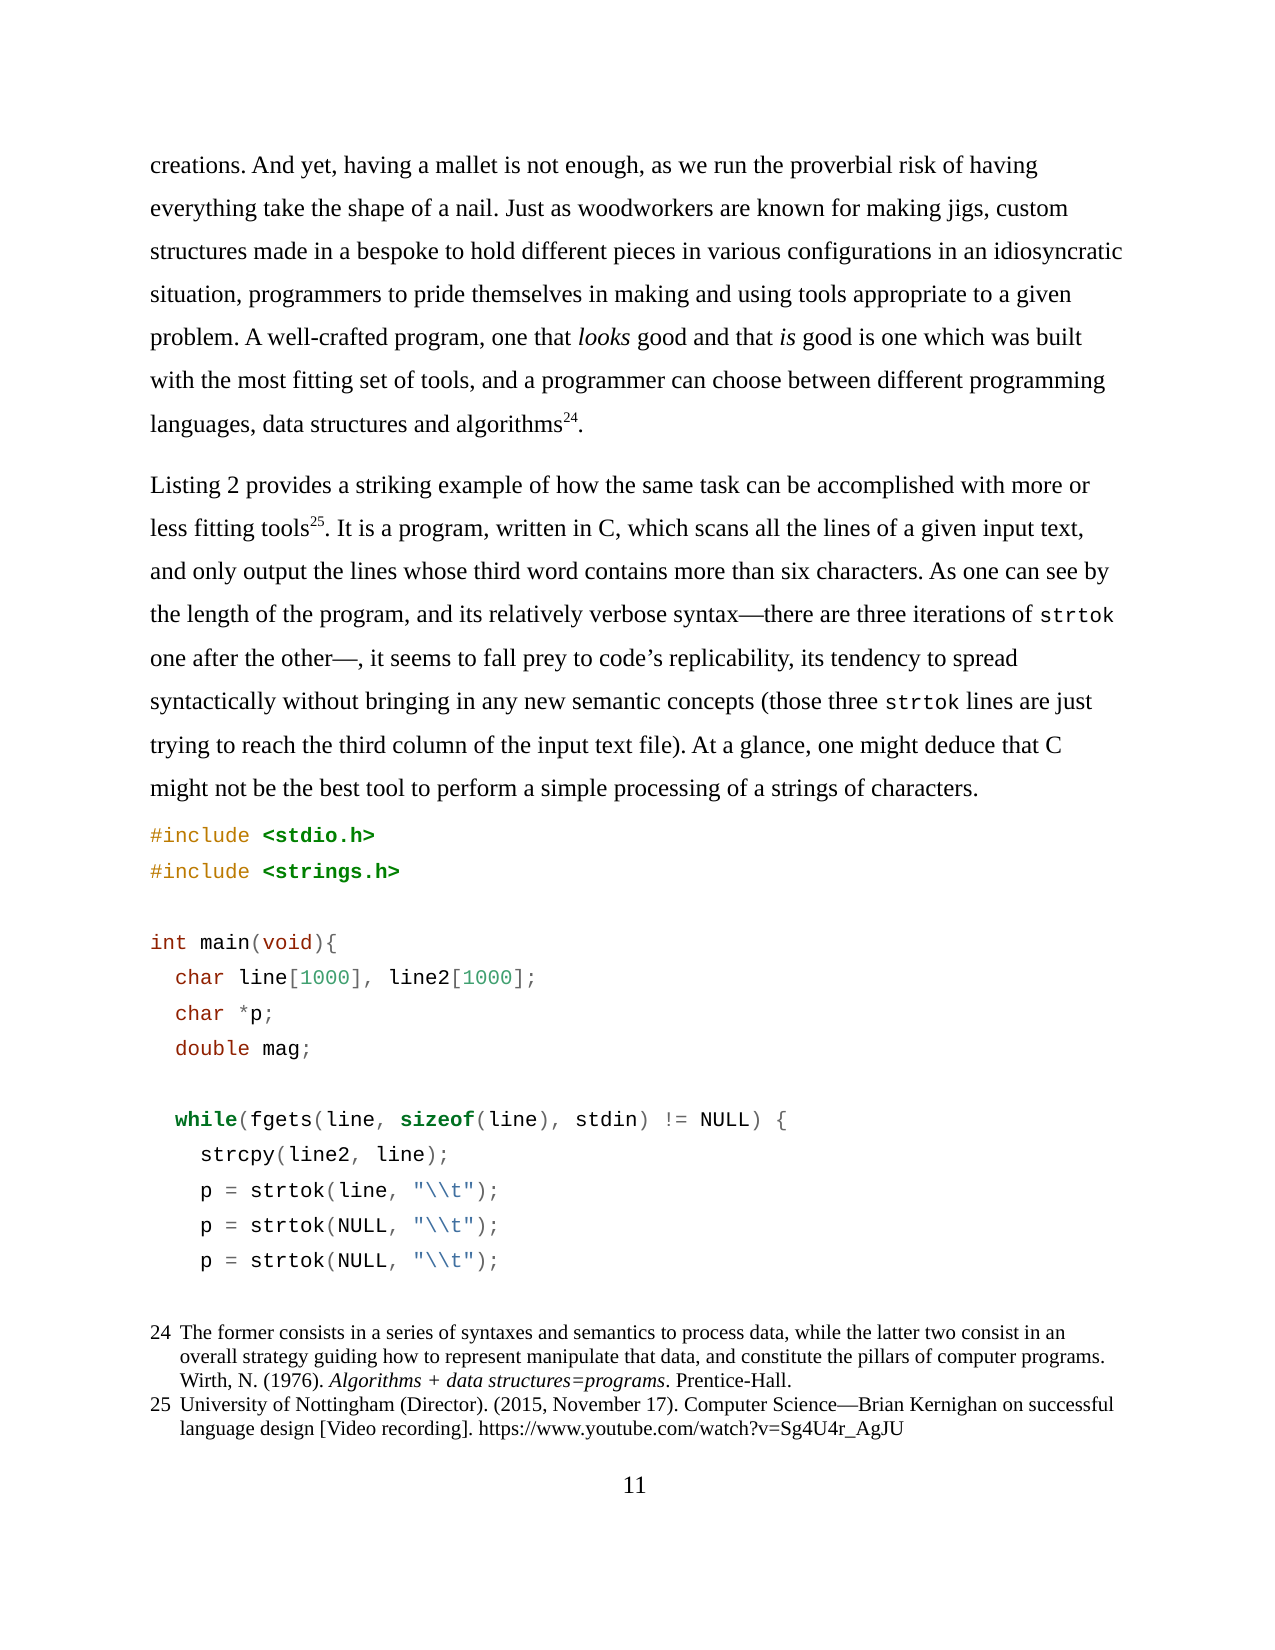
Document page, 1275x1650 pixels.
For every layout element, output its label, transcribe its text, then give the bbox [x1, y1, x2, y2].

text int main(void){ [150, 932, 1125, 955]
text The former consists in a series of syntaxes and semantics to process data, while the latter two consist in an overall strategy guiding how to represent manipulate that data, and constitute the pillars of computer programs. Wirth, N. (1976). Algorithms + data structures=programs. Prentice-Hall. [150, 1320, 1125, 1392]
text double mag; [150, 1038, 1125, 1062]
text p = strtok(NULL, "\\t"); [150, 1215, 1125, 1239]
text p = strtok(NULL, "\\t"); [150, 1250, 1125, 1274]
text #include <stdio.h> [150, 825, 1125, 849]
text #include <strings.h> [150, 861, 1125, 884]
text creations. And yet, having a mallet is not enough, as we run the proverbial risk of having everything take the shape of a nail. Just as woodworkers are known for making jigs, custom structures made in a bespoke to hold different pieces in various configurations in an idiosyncratic situation, programmers to pride themselves in making and using tools appropriate to a given problem. A well-crafted program, one that looks good and that is good is one which was built with the most fitting set of tools, and a programmer can choose between different programming languages, data structures and algorithms. [150, 150, 1125, 437]
text char *p; [150, 1002, 1125, 1026]
text p = strtok(line, "\\t"); [150, 1179, 1125, 1203]
text University of Nottingham (Director). (2015, November 17). Computer Science—Brian Kernighan on successful language design [Video recording]. https://www.youtube.com/watch?v=Sg4U4r_AgJU [150, 1392, 1125, 1440]
text strcpy(line2, line); [150, 1144, 1125, 1168]
text while(fgets(line, sizeof(line), stdin) != NULL) { [150, 1109, 1125, 1132]
text char line[1000], line2[1000]; [150, 967, 1125, 991]
text Listing 2 provides a striking example of how the same task can be accomplished with more or less fitting tools. It is a program, written in C, which scans all the lines of a given input text, and only output the lines whose third word contains more than six characters. As one can see by the length of the program, and its relatively verbose syntax—there are three iterations of strtok one after the other—, it seems to fall prey to code’s replicability, its tendency to spread syntactically without bringing in any new semantic concepts (those three strtok lines are just trying to reach the third column of the input text file). At a glance, one might deduce that C might not be the best tool to perform a simple processing of a strings of characters. [150, 470, 1125, 802]
